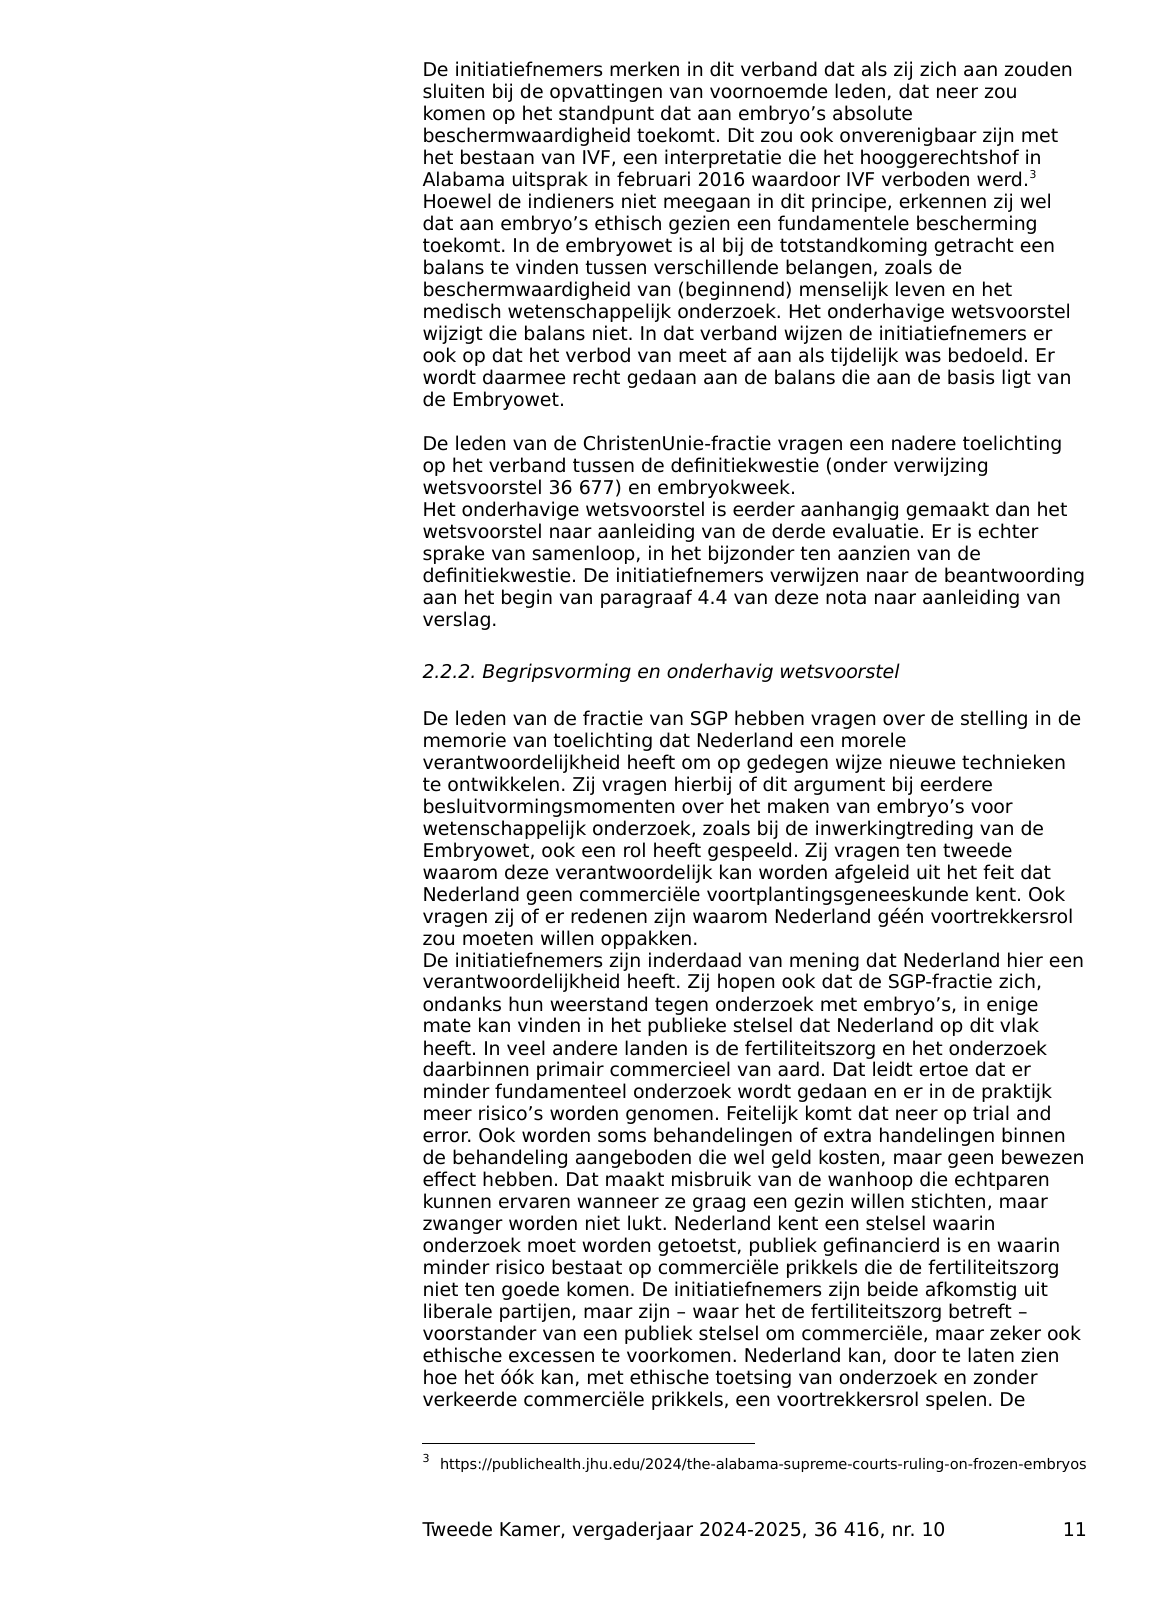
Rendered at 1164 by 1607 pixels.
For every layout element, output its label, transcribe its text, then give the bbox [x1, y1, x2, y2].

text De leden van de ChristenUnie-fractie vragen een nadere toelichting op het verband tussen de definitiekwestie (onder verwijzing wetsvoorstel 36 677) en embryokweek. [422, 433, 1087, 499]
text Het onderhavige wetsvoorstel is eerder aanhangig gemaakt dan het wetsvoorstel naar aanleiding van de derde evaluatie. Er is echter sprake van samenloop, in het bijzonder ten aanzien van de definitiekwestie. De initiatiefnemers verwijzen naar de beantwoording aan het begin van paragraaf 4.4 van deze nota naar aanleiding van verslag. [422, 499, 1087, 631]
subtitle 2.2.2. Begripsvorming en onderhavig wetsvoorstel [422, 661, 1087, 683]
text https://publichealth.jhu.edu/2024/the-alabama-supreme-courts-ruling-on-frozen-embryos [422, 1452, 1087, 1474]
text Hoewel de indieners niet meegaan in dit principe, erkennen zij wel dat aan embryo’s ethisch gezien een fundamentele bescherming toekomt. In de embryowet is al bij de totstandkoming getracht een balans te vinden tussen verschillende belangen, zoals de beschermwaardigheid van (beginnend) menselijk leven en het medisch wetenschappelijk onderzoek. Het onderhavige wetsvoorstel wijzigt die balans niet. In dat verband wijzen de initiatiefnemers er ook op dat het verbod van meet af aan als tijdelijk was bedoeld. Er wordt daarmee recht gedaan aan de balans die aan de basis ligt van de Embryowet. [422, 191, 1087, 411]
text De leden van de fractie van SGP hebben vragen over de stelling in de memorie van toelichting dat Nederland een morele verantwoordelijkheid heeft om op gedegen wijze nieuwe technieken te ontwikkelen. Zij vragen hierbij of dit argument bij eerdere besluitvormingsmomenten over het maken van embryo’s voor wetenschappelijk onderzoek, zoals bij de inwerkingtreding van de Embryowet, ook een rol heeft gespeeld. Zij vragen ten tweede waarom deze verantwoordelijk kan worden afgeleid uit het feit dat Nederland geen commerciële voortplantingsgeneeskunde kent. Ook vragen zij of er redenen zijn waarom Nederland géén voortrekkersrol zou moeten willen oppakken. [422, 708, 1087, 949]
text De initiatiefnemers zijn inderdaad van mening dat Nederland hier een verantwoordelijkheid heeft. Zij hopen ook dat de SGP-fractie zich, ondanks hun weerstand tegen onderzoek met embryo’s, in enige mate kan vinden in het publieke stelsel dat Nederland op dit vlak heeft. In veel andere landen is de fertiliteitszorg en het onderzoek daarbinnen primair commercieel van aard. Dat leidt ertoe dat er minder fundamenteel onderzoek wordt gedaan en er in de praktijk meer risico’s worden genomen. Feitelijk komt dat neer op trial and error. Ook worden soms behandelingen of extra handelingen binnen de behandeling aangeboden die wel geld kosten, maar geen bewezen effect hebben. Dat maakt misbruik van de wanhoop die echtparen kunnen ervaren wanneer ze graag een gezin willen stichten, maar zwanger worden niet lukt. Nederland kent een stelsel waarin onderzoek moet worden getoetst, publiek gefinancierd is en waarin minder risico bestaat op commerciële prikkels die de fertiliteitszorg niet ten goede komen. De initiatiefnemers zijn beide afkomstig uit liberale partijen, maar zijn – waar het de fertiliteitszorg betreft – voorstander van een publiek stelsel om commerciële, maar zeker ook ethische excessen te voorkomen. Nederland kan, door te laten zien hoe het óók kan, met ethische toetsing van onderzoek en zonder verkeerde commerciële prikkels, een voortrekkersrol spelen. De [422, 949, 1087, 1411]
text De initiatiefnemers merken in dit verband dat als zij zich aan zouden sluiten bij de opvattingen van voornoemde leden, dat neer zou komen op het standpunt dat aan embryo’s absolute beschermwaardigheid toekomt. Dit zou ook onverenigbaar zijn met het bestaan van IVF, een interpretatie die het hooggerechtshof in Alabama uitsprak in februari 2016 waardoor IVF verboden werd. [422, 59, 1087, 191]
